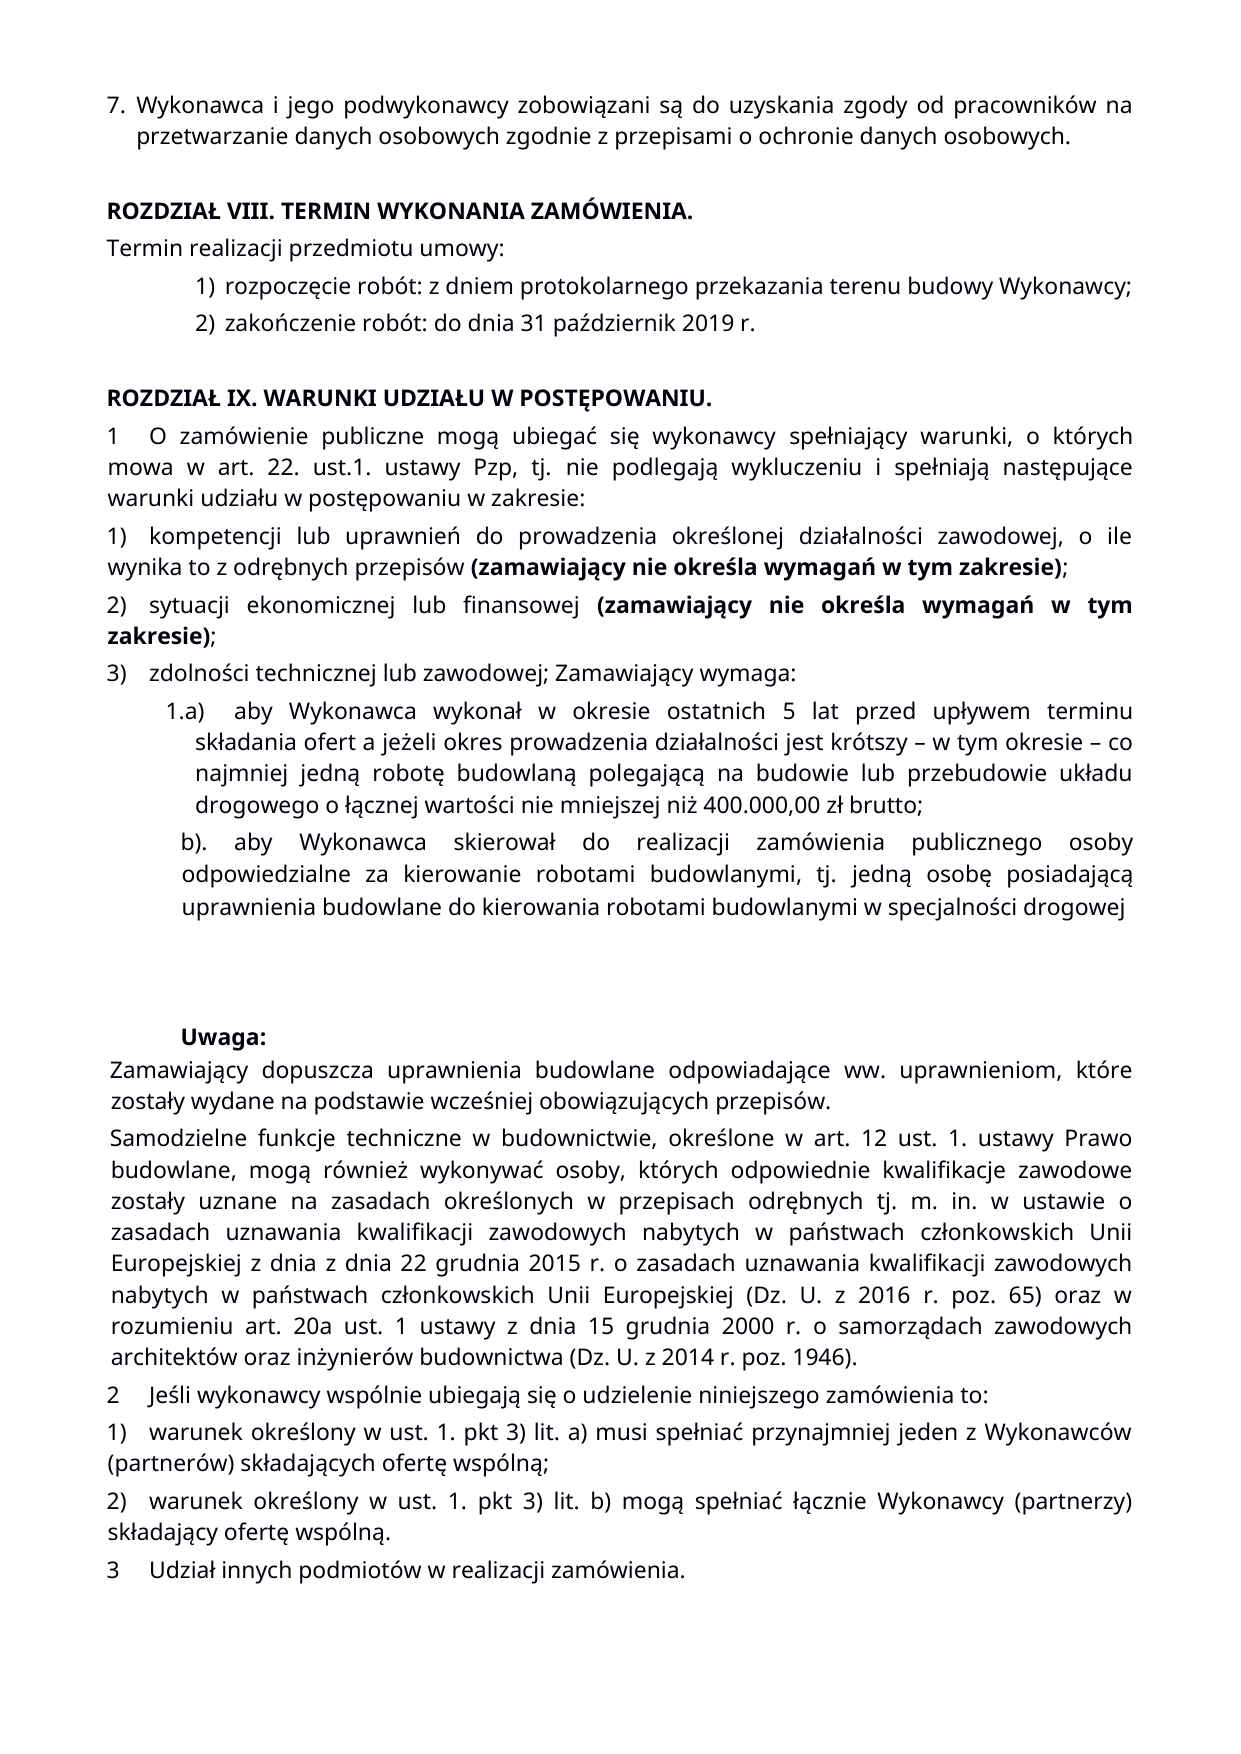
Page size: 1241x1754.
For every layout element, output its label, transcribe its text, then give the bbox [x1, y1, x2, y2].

list O zamówienie publiczne mogą ubiegać się wykonawcy spełniający warunki, o których mowa w art. 22. ust.1. ustawy Pzp, tj. nie podlegają wykluczeniu i spełniają następujące warunki udziału w postępowaniu w zakresie: [106, 420, 1133, 514]
text Zamawiający dopuszcza uprawnienia budowlane odpowiadające ww. uprawnieniom, które zostały wydane na podstawie wcześniej obowiązujących przepisów. [109, 1053, 1133, 1116]
list Wykonawca i jego podwykonawcy zobowiązani są do uzyskania zgody od pracowników na przetwarzanie danych osobowych zgodnie z przepisami o ochronie danych osobowych. [106, 89, 1134, 151]
list Uwaga: [180, 1021, 1134, 1052]
list b). aby Wykonawca skierował do realizacji zamówienia publicznego osoby odpowiedzialne za kierowanie robotami budowlanymi, tj. jedną osobę posiadającą uprawnienia budowlane do kierowania robotami budowlanymi w specjalności drogowej [180, 826, 1134, 922]
list Udział innych podmiotów w realizacji zamówienia. [106, 1553, 1133, 1585]
list warunek określony w ust. 1. pkt 3) lit. b) mogą spełniać łącznie Wykonawcy (partnerzy) składający ofertę wspólną. [106, 1485, 1133, 1547]
list zdolności technicznej lub zawodowej; Zamawiający wymaga: [106, 657, 1133, 689]
list warunek określony w ust. 1. pkt 3) lit. a) musi spełniać przynajmniej jeden z Wykonawców (partnerów) składających ofertę wspólną; [106, 1416, 1133, 1478]
text ROZDZIAŁ IX. WARUNKI UDZIAŁU W POSTĘPOWANIU. [106, 382, 1093, 414]
list kompetencji lub uprawnień do prowadzenia określonej działalności zawodowej, o ile wynika to z odrębnych przepisów (zamawiający nie określa wymagań w tym zakresie); [106, 520, 1133, 582]
list Jeśli wykonawcy wspólnie ubiegają się o udzielenie niniejszego zamówienia to: [106, 1378, 1133, 1410]
list aby Wykonawca wykonał w okresie ostatnich 5 lat przed upływem terminu składania ofert a jeżeli okres prowadzenia działalności jest krótszy – w tym okresie – co najmniej jedną robotę budowlaną polegającą na budowie lub przebudowie układu drogowego o łącznej wartości nie mniejszej niż 400.000,00 zł brutto; [165, 695, 1134, 820]
text Samodzielne funkcje techniczne w budownictwie, określone w art. 12 ust. 1. ustawy Prawo budowlane, mogą również wykonywać osoby, których odpowiednie kwalifikacje zawodowe zostały uznane na zasadach określonych w przepisach odrębnych tj. m. in. w ustawie o zasadach uznawania kwalifikacji zawodowych nabytych w państwach członkowskich Unii Europejskiej z dnia z dnia 22 grudnia 2015 r. o zasadach uznawania kwalifikacji zawodowych nabytych w państwach członkowskich Unii Europejskiej (Dz. U. z 2016 r. poz. 65) oraz w rozumieniu art. 20a ust. 1 ustawy z dnia 15 grudnia 2000 r. o samorządach zawodowych architektów oraz inżynierów budownictwa (Dz. U. z 2014 r. poz. 1946). [109, 1122, 1133, 1372]
list zakończenie robót: do dnia 31 październik 2019 r. [195, 307, 1134, 339]
list rozpoczęcie robót: z dniem protokolarnego przekazania terenu budowy Wykonawcy; [195, 270, 1134, 301]
list sytuacji ekonomicznej lub finansowej (zamawiający nie określa wymagań w tym zakresie); [106, 589, 1133, 651]
text ROZDZIAŁ VIII. TERMIN WYKONANIA ZAMÓWIENIA. [106, 195, 1093, 226]
text Termin realizacji przedmiotu umowy: [106, 232, 1134, 264]
